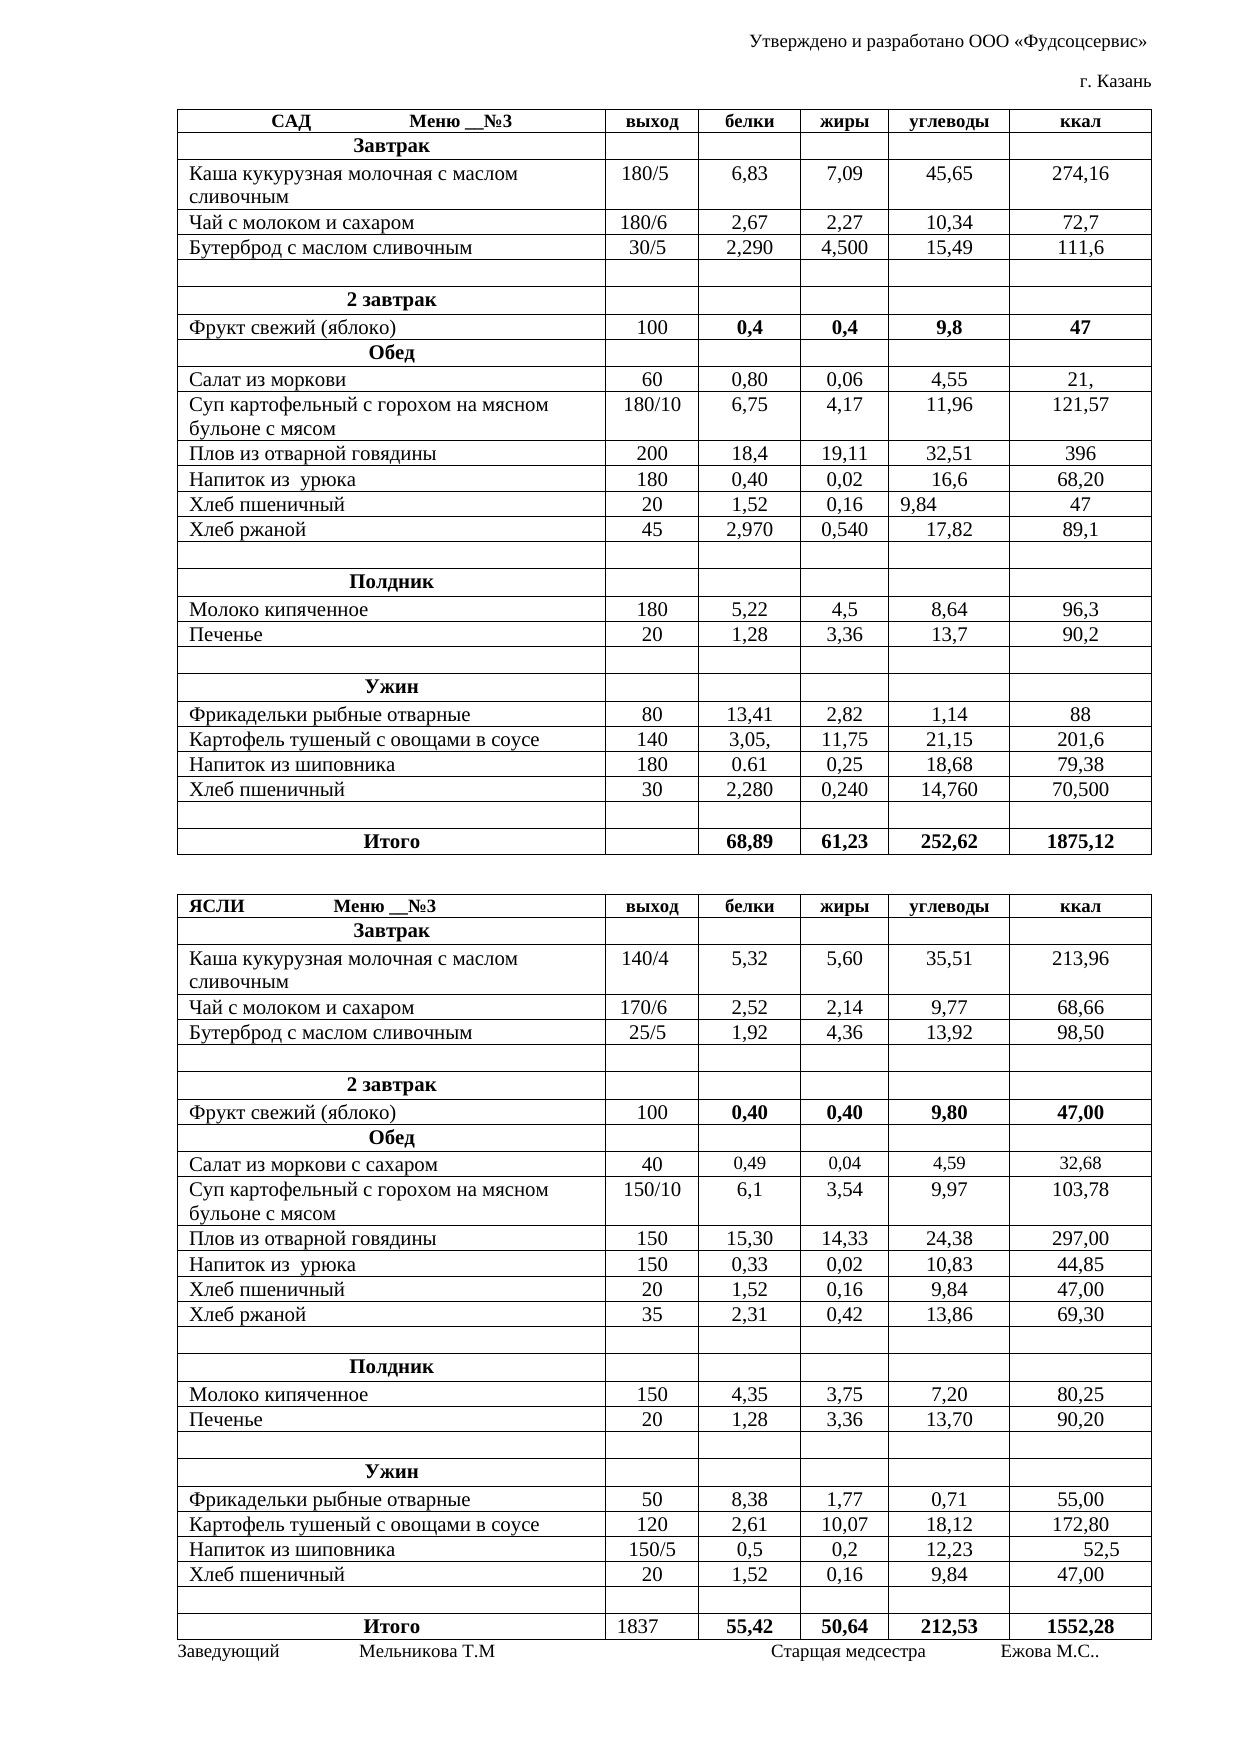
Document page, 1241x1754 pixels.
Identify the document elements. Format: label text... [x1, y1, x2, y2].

table_cell 140 [606, 727, 698, 751]
table_cell 0,16 [801, 1562, 888, 1586]
table_cell Напиток из урюка [178, 466, 605, 491]
table_cell 90,20 [1010, 1407, 1151, 1431]
table_cell 52,5 [1010, 1537, 1151, 1561]
table_cell Ужин [178, 1459, 605, 1486]
table_cell 3,54 [801, 1177, 888, 1225]
table_cell 4,5 [801, 597, 888, 621]
table_cell Обед [178, 340, 605, 366]
table_cell [606, 1459, 698, 1486]
table_cell 13,41 [699, 702, 800, 726]
table_cell [889, 340, 1009, 366]
table_cell [801, 647, 888, 673]
table_cell 9,97 [889, 1177, 1009, 1225]
table_cell 6,75 [699, 392, 800, 440]
table_cell 2,31 [699, 1302, 800, 1326]
table_cell 98,50 [1010, 1020, 1151, 1044]
table_cell 180 [606, 597, 698, 621]
table_cell 0,540 [801, 517, 888, 541]
table_cell Молоко кипяченное [178, 1382, 605, 1406]
table_cell 20 [606, 1407, 698, 1431]
table_cell 2,52 [699, 995, 800, 1019]
table_cell Печенье [178, 622, 605, 646]
table_cell [606, 340, 698, 366]
table_cell 2,27 [801, 210, 888, 234]
table_cell [801, 287, 888, 313]
table_cell [606, 829, 698, 853]
table_cell 60 [606, 367, 698, 391]
table_cell [1010, 1432, 1151, 1458]
table_cell [699, 287, 800, 313]
table_cell 47 [1010, 492, 1151, 516]
table_cell 150/10 [606, 1177, 698, 1225]
table_cell Хлеб пшеничный [178, 1277, 605, 1301]
table_cell [889, 1459, 1009, 1486]
table_cell 90,2 [1010, 622, 1151, 646]
table_cell 150 [606, 1251, 698, 1276]
table_cell 13,7 [889, 622, 1009, 646]
table_cell [801, 1587, 888, 1613]
table_cell 170/6 [606, 995, 698, 1019]
table_cell [699, 260, 800, 286]
table_cell 180 [606, 752, 698, 776]
table_cell 2 завтрак [178, 287, 605, 313]
table_cell 9,8 [889, 315, 1009, 339]
table_cell Итого [178, 1614, 605, 1638]
table_cell [178, 647, 605, 673]
table_cell [889, 287, 1009, 313]
table_cell 172,80 [1010, 1512, 1151, 1536]
table_cell 0,49 [699, 1152, 800, 1176]
table_cell 9,84 [889, 1562, 1009, 1586]
table_cell 180/10 [606, 392, 698, 440]
table_cell Хлеб пшеничный [178, 777, 605, 801]
table_cell Суп картофельный с горохом на мясном бульоне с мясом [178, 392, 605, 440]
table_header выход [606, 895, 698, 917]
table_cell Картофель тушеный с овощами в соусе [178, 1512, 605, 1536]
table_cell 88 [1010, 702, 1151, 726]
table_cell Хлеб ржаной [178, 1302, 605, 1326]
table_header углеводы [889, 110, 1009, 132]
table_cell Фрукт свежий (яблоко) [178, 1100, 605, 1124]
table_cell 72,7 [1010, 210, 1151, 234]
table_cell 40 [606, 1152, 698, 1176]
table_cell [801, 133, 888, 159]
table_cell [606, 1045, 698, 1071]
table_cell 150 [606, 1226, 698, 1250]
table_cell 111,6 [1010, 235, 1151, 259]
table_cell [889, 260, 1009, 286]
table_cell [699, 1072, 800, 1098]
table_cell Хлеб ржаной [178, 517, 605, 541]
table_cell 45 [606, 517, 698, 541]
table_cell 21,15 [889, 727, 1009, 751]
table_cell 5,32 [699, 945, 800, 993]
table_cell 2,290 [699, 235, 800, 259]
table_cell Полдник [178, 569, 605, 596]
table_cell 96,3 [1010, 597, 1151, 621]
table_cell 17,82 [889, 517, 1009, 541]
table_cell 1,52 [699, 492, 800, 516]
table_cell 61,23 [801, 829, 888, 853]
table_cell 16,6 [889, 466, 1009, 491]
table_cell 68,89 [699, 829, 800, 853]
table_cell 140/4 [606, 945, 698, 993]
table_cell [1010, 1459, 1151, 1486]
table_header САД Меню __№3 [178, 110, 605, 132]
table_cell 18,4 [699, 441, 800, 465]
table_cell 2 завтрак [178, 1072, 605, 1098]
table_cell 0,5 [699, 1537, 800, 1561]
table_cell 3,75 [801, 1382, 888, 1406]
table_cell [606, 1587, 698, 1613]
table_cell [801, 1327, 888, 1353]
table_cell 13,92 [889, 1020, 1009, 1044]
table_cell [889, 1045, 1009, 1071]
table_cell 30/5 [606, 235, 698, 259]
table_cell 5,60 [801, 945, 888, 993]
table_cell 396 [1010, 441, 1151, 465]
table_cell 8,38 [699, 1487, 800, 1511]
table_cell [606, 1327, 698, 1353]
table_cell [699, 542, 800, 568]
table_cell [699, 569, 800, 596]
table_cell [889, 1072, 1009, 1098]
table_cell [1010, 287, 1151, 313]
table_cell [606, 1432, 698, 1458]
table_cell [178, 802, 605, 828]
table_cell 0,02 [801, 1251, 888, 1276]
table_cell 70,500 [1010, 777, 1151, 801]
table_cell Плов из отварной говядины [178, 441, 605, 465]
table_cell 13,86 [889, 1302, 1009, 1326]
table_cell [889, 802, 1009, 828]
table_cell 252,62 [889, 829, 1009, 853]
table_cell 69,30 [1010, 1302, 1151, 1326]
table_cell 45,65 [889, 160, 1009, 208]
table_cell 25/5 [606, 1020, 698, 1044]
table_cell 1875,12 [1010, 829, 1151, 853]
table_header выход [606, 110, 698, 132]
table_cell [1010, 340, 1151, 366]
table_cell [699, 1125, 800, 1151]
table_cell 0,25 [801, 752, 888, 776]
table_cell [178, 1045, 605, 1071]
table_cell 0,2 [801, 1537, 888, 1561]
table_cell 14,760 [889, 777, 1009, 801]
table_cell [699, 802, 800, 828]
table_cell 68,20 [1010, 466, 1151, 491]
table_cell [606, 647, 698, 673]
table_cell 0.61 [699, 752, 800, 776]
table_cell 35,51 [889, 945, 1009, 993]
table_cell 47 [1010, 315, 1151, 339]
table_cell [801, 1045, 888, 1071]
table_cell Обед [178, 1125, 605, 1151]
table_cell 180/5 [606, 160, 698, 208]
table_cell 150/5 [606, 1537, 698, 1561]
table_cell 1837 [606, 1614, 698, 1638]
table_cell 1,92 [699, 1020, 800, 1044]
table_cell 24,38 [889, 1226, 1009, 1250]
table_cell [606, 918, 698, 944]
table_cell [1010, 1072, 1151, 1098]
table_cell [889, 569, 1009, 596]
table_cell [889, 674, 1009, 701]
table_cell [1010, 260, 1151, 286]
table_cell Завтрак [178, 133, 605, 159]
table_cell [178, 542, 605, 568]
table_cell Хлеб пшеничный [178, 1562, 605, 1586]
table_cell [178, 1432, 605, 1458]
table_cell 68,66 [1010, 995, 1151, 1019]
table_cell [699, 1587, 800, 1613]
table_cell [1010, 1587, 1151, 1613]
table_cell 89,1 [1010, 517, 1151, 541]
table_cell [606, 1354, 698, 1381]
table_cell 121,57 [1010, 392, 1151, 440]
table_cell [606, 542, 698, 568]
table_cell Завтрак [178, 918, 605, 944]
table_cell 8,64 [889, 597, 1009, 621]
text Заведующий Мельникова Т.М Старщая медсестра Ежова М.С.. [177, 1640, 1152, 1661]
table_cell [889, 1327, 1009, 1353]
table_header ЯСЛИ Меню __№3 [178, 895, 605, 917]
table_cell 79,38 [1010, 752, 1151, 776]
table_cell 20 [606, 492, 698, 516]
table_cell Итого [178, 829, 605, 853]
table_cell 80 [606, 702, 698, 726]
table_cell 2,14 [801, 995, 888, 1019]
table_cell Салат из моркови [178, 367, 605, 391]
table_cell 11,96 [889, 392, 1009, 440]
table_cell [801, 674, 888, 701]
table_cell [889, 1587, 1009, 1613]
table_cell [606, 802, 698, 828]
table_cell 4,36 [801, 1020, 888, 1044]
table_cell [801, 918, 888, 944]
table_cell Чай с молоком и сахаром [178, 210, 605, 234]
table_cell 2,82 [801, 702, 888, 726]
table_cell [889, 133, 1009, 159]
table_cell [801, 542, 888, 568]
table_cell 100 [606, 315, 698, 339]
table_cell 20 [606, 1277, 698, 1301]
table_cell [606, 569, 698, 596]
table_cell Напиток из урюка [178, 1251, 605, 1276]
table_cell [606, 1072, 698, 1098]
table_cell 18,68 [889, 752, 1009, 776]
table_cell [889, 1125, 1009, 1151]
table_cell [801, 260, 888, 286]
table_cell 212,53 [889, 1614, 1009, 1638]
table_cell [699, 340, 800, 366]
table_cell 20 [606, 622, 698, 646]
table_cell 0,4 [801, 315, 888, 339]
table_cell 47,00 [1010, 1562, 1151, 1586]
table_cell [801, 569, 888, 596]
table_cell 80,25 [1010, 1382, 1151, 1406]
table_cell [801, 1432, 888, 1458]
table_cell [1010, 1354, 1151, 1381]
table_cell 213,96 [1010, 945, 1151, 993]
table_cell 6,83 [699, 160, 800, 208]
table_cell Напиток из шиповника [178, 1537, 605, 1561]
table_cell [1010, 802, 1151, 828]
table_cell [801, 1354, 888, 1381]
table_cell 1,14 [889, 702, 1009, 726]
table_cell [1010, 647, 1151, 673]
table_cell [801, 340, 888, 366]
table_cell 9,77 [889, 995, 1009, 1019]
table_cell [699, 647, 800, 673]
table_header белки [699, 895, 800, 917]
table_cell 0,02 [801, 466, 888, 491]
table_cell Бутерброд с маслом сливочным [178, 235, 605, 259]
table_header белки [699, 110, 800, 132]
table_cell [1010, 674, 1151, 701]
table_cell Молоко кипяченное [178, 597, 605, 621]
table_cell 13,70 [889, 1407, 1009, 1431]
table_cell [178, 260, 605, 286]
table_cell 32,68 [1010, 1152, 1151, 1176]
table_cell [889, 1432, 1009, 1458]
table_cell 50,64 [801, 1614, 888, 1638]
table_cell 4,55 [889, 367, 1009, 391]
table_cell Суп картофельный с горохом на мясном бульоне с мясом [178, 1177, 605, 1225]
table_cell 0,71 [889, 1487, 1009, 1511]
table_cell Полдник [178, 1354, 605, 1381]
table_cell 18,12 [889, 1512, 1009, 1536]
table_cell [699, 1327, 800, 1353]
table_cell 2,67 [699, 210, 800, 234]
table_cell 21, [1010, 367, 1151, 391]
table_cell 0,16 [801, 1277, 888, 1301]
table_cell [1010, 1045, 1151, 1071]
table_cell [1010, 1327, 1151, 1353]
table_cell 1,77 [801, 1487, 888, 1511]
table_cell 1552,28 [1010, 1614, 1151, 1638]
table_cell 10,83 [889, 1251, 1009, 1276]
table_cell 0,04 [801, 1152, 888, 1176]
table_cell [699, 1045, 800, 1071]
table_cell [801, 802, 888, 828]
table_cell [889, 647, 1009, 673]
text г. Казань [177, 69, 1152, 91]
table_cell 7,09 [801, 160, 888, 208]
table_cell Каша кукурузная молочная с маслом сливочным [178, 945, 605, 993]
table_cell 0,40 [699, 1100, 800, 1124]
table_cell 200 [606, 441, 698, 465]
table_cell 0,80 [699, 367, 800, 391]
table_cell 1,52 [699, 1562, 800, 1586]
table_cell 9,84 [889, 1277, 1009, 1301]
table_cell 15,49 [889, 235, 1009, 259]
table_cell 103,78 [1010, 1177, 1151, 1225]
table_cell [1010, 569, 1151, 596]
table_cell [801, 1072, 888, 1098]
table_cell 0,42 [801, 1302, 888, 1326]
table_cell [699, 1432, 800, 1458]
table_cell Салат из моркови с сахаром [178, 1152, 605, 1176]
table_cell 0,06 [801, 367, 888, 391]
table_cell 150 [606, 1382, 698, 1406]
table_cell [699, 918, 800, 944]
table_cell [801, 1125, 888, 1151]
table_cell [889, 918, 1009, 944]
table_cell 4,17 [801, 392, 888, 440]
table_cell 35 [606, 1302, 698, 1326]
table_cell [801, 1459, 888, 1486]
table_cell 4,35 [699, 1382, 800, 1406]
table_cell Фрукт свежий (яблоко) [178, 315, 605, 339]
table_cell 4,500 [801, 235, 888, 259]
table_cell 2,61 [699, 1512, 800, 1536]
table_cell 12,23 [889, 1537, 1009, 1561]
table_cell 0,40 [699, 466, 800, 491]
table_cell 6,1 [699, 1177, 800, 1225]
table_cell Чай с молоком и сахаром [178, 995, 605, 1019]
table_cell 11,75 [801, 727, 888, 751]
table_header жиры [801, 110, 888, 132]
table_cell 297,00 [1010, 1226, 1151, 1250]
table_cell 0,40 [801, 1100, 888, 1124]
table_cell [178, 1587, 605, 1613]
table_cell [699, 1354, 800, 1381]
table_cell 9,80 [889, 1100, 1009, 1124]
table_cell [606, 674, 698, 701]
table_cell 5,22 [699, 597, 800, 621]
table_cell 0,33 [699, 1251, 800, 1276]
table_cell 2,970 [699, 517, 800, 541]
table_cell 1,52 [699, 1277, 800, 1301]
table_cell 120 [606, 1512, 698, 1536]
table_cell 20 [606, 1562, 698, 1586]
table_cell Печенье [178, 1407, 605, 1431]
table_cell 10,34 [889, 210, 1009, 234]
table_cell [1010, 542, 1151, 568]
table_cell 10,07 [801, 1512, 888, 1536]
table_cell 55,42 [699, 1614, 800, 1638]
table_cell [1010, 133, 1151, 159]
table_cell 201,6 [1010, 727, 1151, 751]
table_cell 47,00 [1010, 1277, 1151, 1301]
table_cell Фрикадельки рыбные отварные [178, 702, 605, 726]
table_cell [606, 260, 698, 286]
table_cell 32,51 [889, 441, 1009, 465]
table_cell [178, 1327, 605, 1353]
table_cell [889, 1354, 1009, 1381]
table_cell 3,05, [699, 727, 800, 751]
table_header жиры [801, 895, 888, 917]
text Утверждено и разработано ООО «Фудсоцсервис» [177, 29, 1152, 51]
table_cell [889, 542, 1009, 568]
table_cell 1,28 [699, 622, 800, 646]
table_cell 55,00 [1010, 1487, 1151, 1511]
table_cell 30 [606, 777, 698, 801]
table_cell 180/6 [606, 210, 698, 234]
table_cell 0,4 [699, 315, 800, 339]
table_cell 1,28 [699, 1407, 800, 1431]
table_cell 3,36 [801, 622, 888, 646]
table_cell 274,16 [1010, 160, 1151, 208]
table_cell [606, 1125, 698, 1151]
table_cell 9,84 [889, 492, 1009, 516]
table_cell 3,36 [801, 1407, 888, 1431]
table_cell [606, 287, 698, 313]
table_cell Каша кукурузная молочная с маслом сливочным [178, 160, 605, 208]
table_cell 4,59 [889, 1152, 1009, 1176]
table_cell 0,240 [801, 777, 888, 801]
table_cell 50 [606, 1487, 698, 1511]
table_header углеводы [889, 895, 1009, 917]
table_cell 7,20 [889, 1382, 1009, 1406]
table_cell 100 [606, 1100, 698, 1124]
table_cell 0,16 [801, 492, 888, 516]
table_cell Картофель тушеный с овощами в соусе [178, 727, 605, 751]
table_header ккал [1010, 110, 1151, 132]
table_cell [606, 133, 698, 159]
table_cell 2,280 [699, 777, 800, 801]
table_cell Бутерброд с маслом сливочным [178, 1020, 605, 1044]
table_cell [699, 674, 800, 701]
table_cell 19,11 [801, 441, 888, 465]
table_cell Плов из отварной говядины [178, 1226, 605, 1250]
table_cell Напиток из шиповника [178, 752, 605, 776]
table_cell [699, 133, 800, 159]
table_cell Ужин [178, 674, 605, 701]
table_cell 180 [606, 466, 698, 491]
table_cell [1010, 918, 1151, 944]
table_cell [699, 1459, 800, 1486]
table_cell Хлеб пшеничный [178, 492, 605, 516]
table_cell 47,00 [1010, 1100, 1151, 1124]
table_cell 44,85 [1010, 1251, 1151, 1276]
table_cell Фрикадельки рыбные отварные [178, 1487, 605, 1511]
table_cell 14,33 [801, 1226, 888, 1250]
table_header ккал [1010, 895, 1151, 917]
table_cell 15,30 [699, 1226, 800, 1250]
table_cell [1010, 1125, 1151, 1151]
